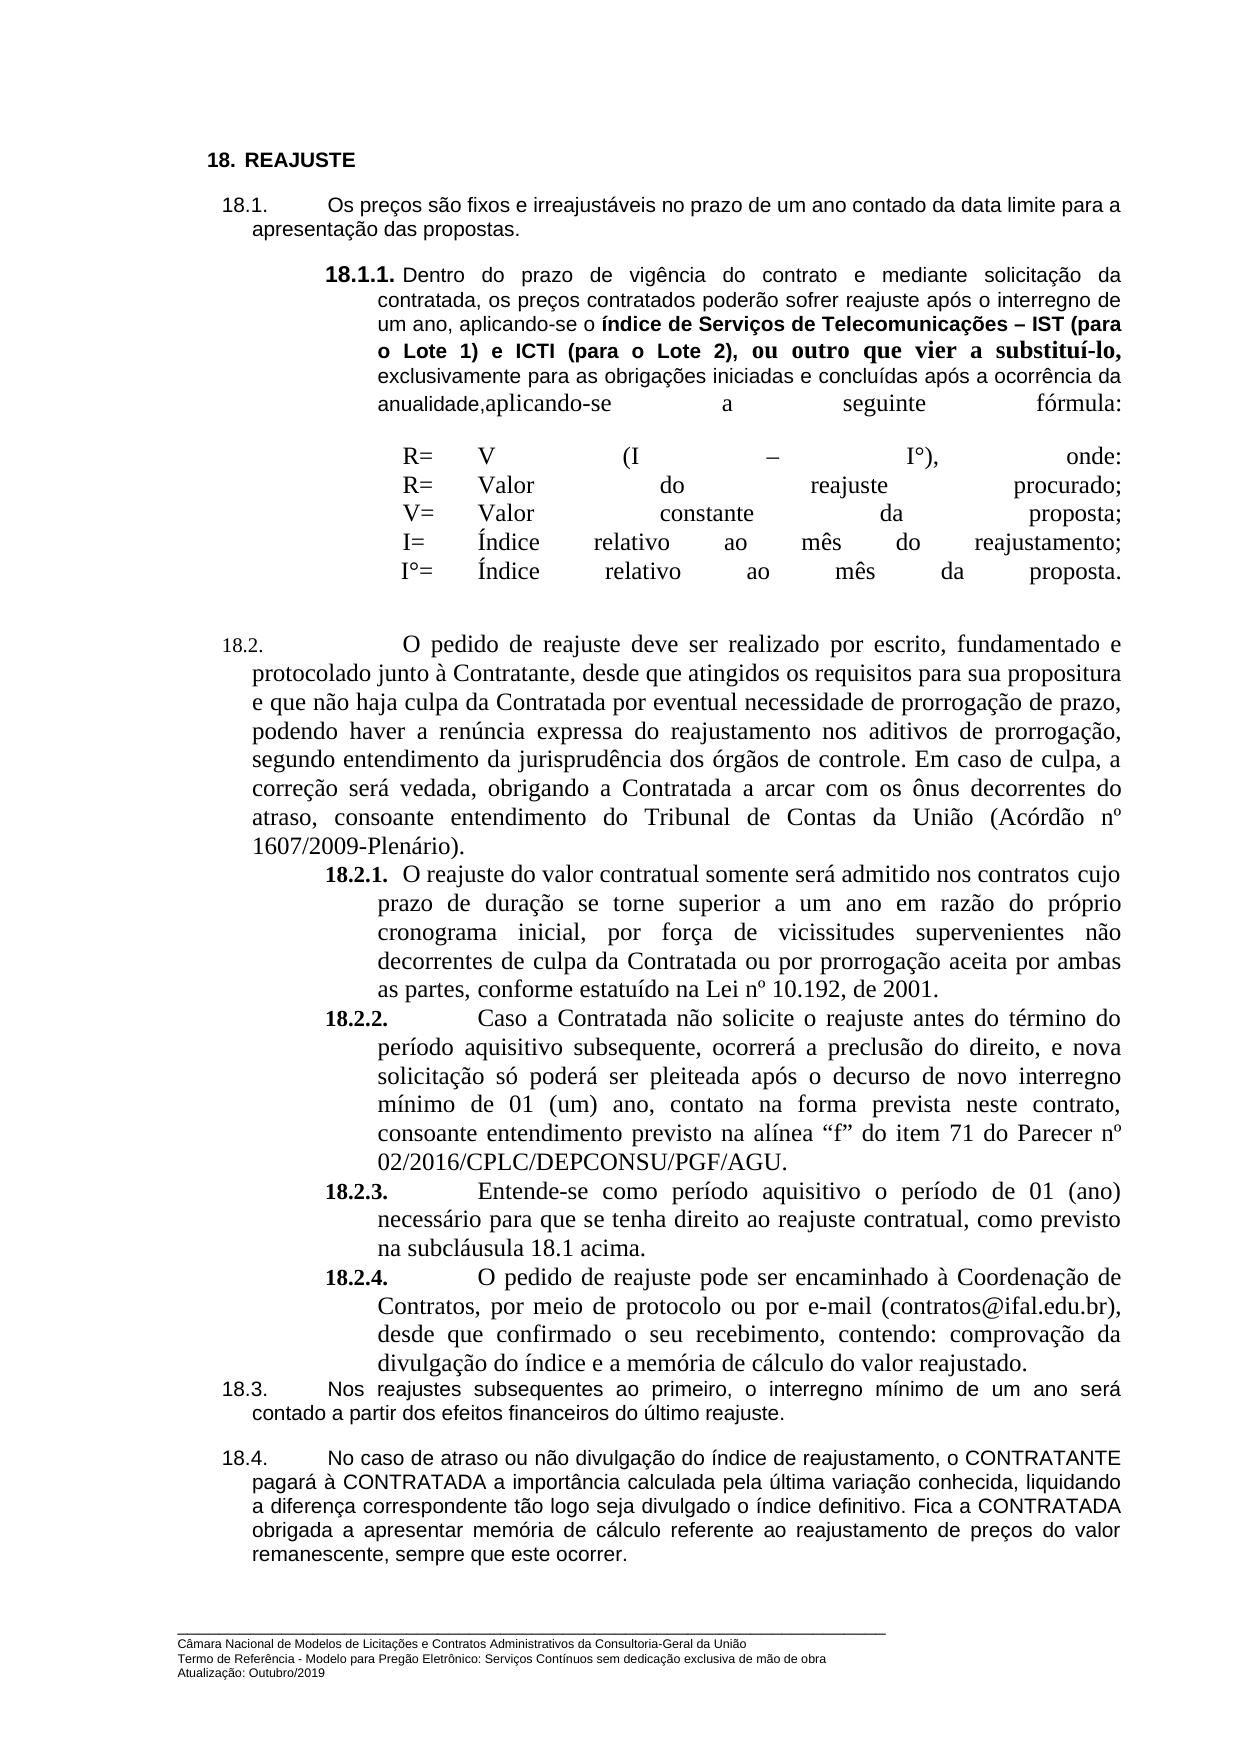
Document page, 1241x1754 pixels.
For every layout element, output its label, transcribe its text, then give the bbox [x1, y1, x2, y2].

list Caso a Contratada não solicite o reajuste antes do término do período aquisitivo subsequente, ocorrerá a preclusão do direito, e nova solicitação só poderá ser pleiteada após o decurso de novo interregno mínimo de 01 (um) ano, contato na forma prevista neste contrato, consoante entendimento previsto na alínea “f” do item 71 do Parecer nº 02/2016/CPLC/DEPCONSU/PGF/AGU. [325, 1003, 1122, 1176]
list REAJUSTE [207, 148, 1122, 172]
list Dentro do prazo de vigência do contrato e mediante solicitação da contratada, os preços contratados poderão sofrer reajuste após o interregno de um ano, aplicando-se o índice de Serviços de Telecomunicações – IST (para o Lote 1) e ICTI (para o Lote 2), ou outro que vier a substituí-lo, exclusivamente para as obrigações iniciadas e concluídas após a ocorrência da anualidade,aplicando-se a seguinte fórmula: R= V (I – I°), onde: R= Valor do reajuste procurado; V= Valor constante da proposta; I= Índice relativo ao mês do reajustamento; I°= Índice relativo ao mês da proposta. [325, 261, 1122, 609]
list O reajuste do valor contratual somente será admitido nos contratos cujo prazo de duração se torne superior a um ano em razão do próprio cronograma inicial, por força de vicissitudes supervenientes não decorrentes de culpa da Contratada ou por prorrogação aceita por ambas as partes, conforme estatuído na Lei nº 10.192, de 2001. [325, 859, 1122, 1003]
list Os preços são fixos e irreajustáveis no prazo de um ano contado da data limite para a apresentação das propostas. [222, 192, 1122, 240]
list Entende-se como período aquisitivo o período de 01 (ano) necessário para que se tenha direito ao reajuste contratual, como previsto na subcláusula 18.1 acima. [325, 1176, 1122, 1262]
list O pedido de reajuste deve ser realizado por escrito, fundamentado e protocolado junto à Contratante, desde que atingidos os requisitos para sua propositura e que não haja culpa da Contratada por eventual necessidade de prorrogação de prazo, podendo haver a renúncia expressa do reajustamento nos aditivos de prorrogação, segundo entendimento da jurisprudência dos órgãos de controle. Em caso de culpa, a correção será vedada, obrigando a Contratada a arcar com os ônus decorrentes do atraso, consoante entendimento do Tribunal de Contas da União (Acórdão nº 1607/2009-Plenário). [222, 629, 1122, 859]
list No caso de atraso ou não divulgação do índice de reajustamento, o CONTRATANTE pagará à CONTRATADA a importância calculada pela última variação conhecida, liquidando a diferença correspondente tão logo seja divulgado o índice definitivo. Fica a CONTRATADA obrigada a apresentar memória de cálculo referente ao reajustamento de preços do valor remanescente, sempre que este ocorrer. [222, 1446, 1122, 1566]
list O pedido de reajuste pode ser encaminhado à Coordenação de Contratos, por meio de protocolo ou por e-mail (contratos@ifal.edu.br), desde que confirmado o seu recebimento, contendo: comprovação da divulgação do índice e a memória de cálculo do valor reajustado. [325, 1262, 1122, 1377]
list Nos reajustes subsequentes ao primeiro, o interregno mínimo de um ano será contado a partir dos efeitos financeiros do último reajuste. [222, 1377, 1122, 1425]
